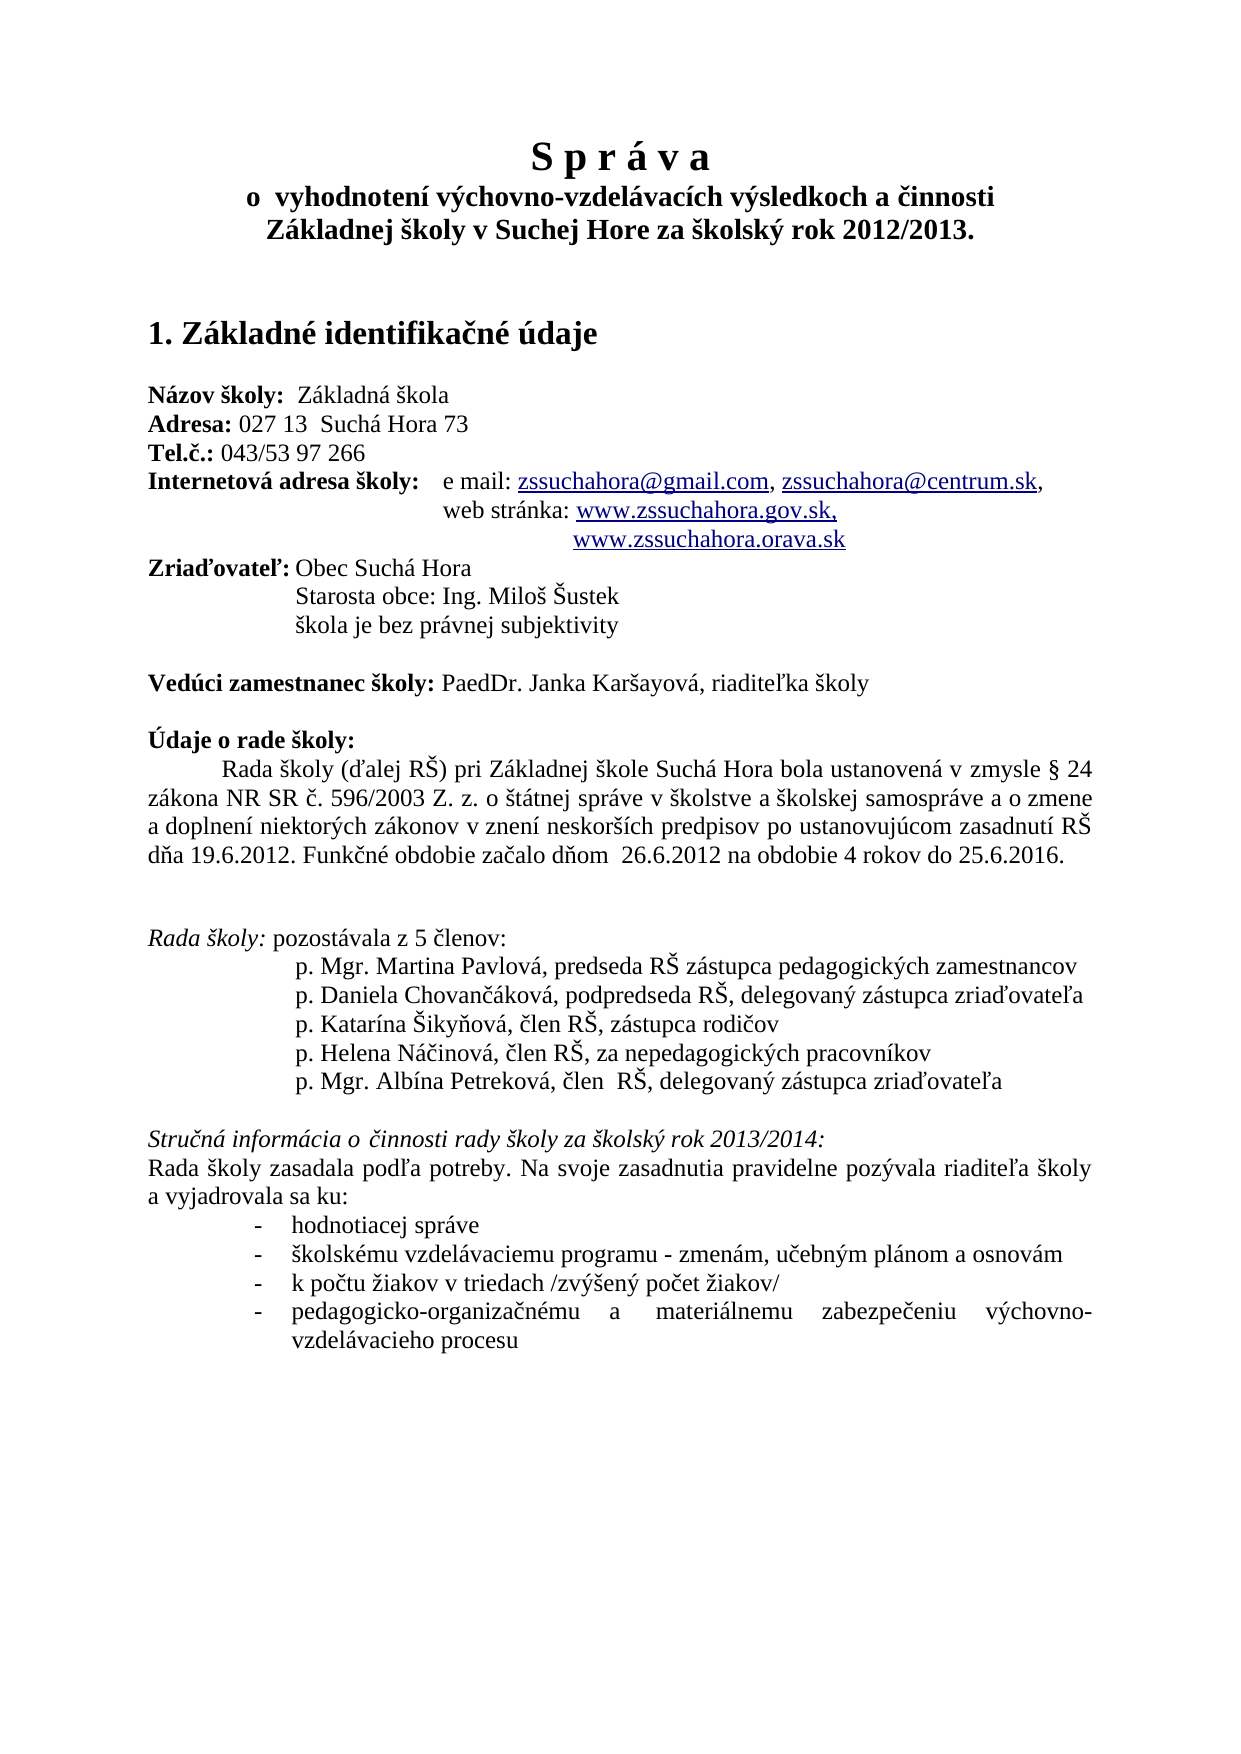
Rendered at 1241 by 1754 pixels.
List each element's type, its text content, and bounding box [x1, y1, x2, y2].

list pedagogicko-organizačnému a materiálnemu zabezpečeniu výchovno- vzdelávacieho procesu [254, 1296, 1092, 1354]
text Stručná informácia o činnosti rady školy za školský rok 2013/2014: [148, 1124, 1092, 1153]
text Rada školy: pozostávala z 5 členov: [148, 923, 1092, 951]
text Adresa: 027 13 Suchá Hora 73 [148, 409, 1092, 438]
text p. Helena Náčinová, člen RŠ, za nepedagogických pracovníkov [148, 1038, 1092, 1066]
list k počtu žiakov v triedach /zvýšený počet žiakov/ [254, 1268, 1092, 1296]
text Rada školy zasadala podľa potreby. Na svoje zasadnutia pravidelne pozývala riaditeľa školy a vyjadrovala sa ku: [148, 1153, 1092, 1210]
text p. Daniela Chovančáková, podpredseda RŠ, delegovaný zástupca zriaďovateľa [295, 980, 1092, 1009]
text p. Mgr. Albína Petreková, člen RŠ, delegovaný zástupca zriaďovateľa [148, 1066, 1092, 1095]
text Názov školy: Základná škola [148, 380, 1092, 409]
text Vedúci zamestnanec školy: PaedDr. Janka Karšayová, riaditeľka školy [148, 668, 1092, 696]
text Internetová adresa školy: e mail: zssuchahora@gmail.com, zssuchahora@centrum.sk, [148, 466, 1092, 495]
text p. Katarína Šikyňová, člen RŠ, zástupca rodičov [148, 1009, 1092, 1038]
text škola je bez právnej subjektivity [221, 610, 1092, 639]
text web stránka: www.zssuchahora.gov.sk, [148, 495, 1092, 524]
text Starosta obce: Ing. Miloš Šustek [221, 581, 1092, 610]
text S p r á v a [148, 131, 1092, 179]
title o vyhodnotení výchovno-vzdelávacích výsledkoch a činnosti [148, 179, 1092, 212]
text Údaje o rade školy: [148, 725, 1092, 754]
text Rada školy (ďalej RŠ) pri Základnej škole Suchá Hora bola ustanovená v zmysle § 24 zákona NR SR č. 596/2003 Z. z. o štátnej správe v školstve a školskej samospráve a o zmene a doplnení niektorých zákonov v znení neskorších predpisov po ustanovujúcom zasadnutí RŠ dňa 19.6.2012. Funkčné obdobie začalo dňom 26.6.2012 na obdobie 4 rokov do 25.6.2016. [148, 754, 1092, 869]
text Základnej školy v Suchej Hore za školský rok 2012/2013. [148, 212, 1092, 246]
text Tel.č.: 043/53 97 266 [148, 438, 1092, 466]
text www.zssuchahora.orava.sk [148, 524, 1092, 553]
text p. Mgr. Martina Pavlová, predseda RŠ zástupca pedagogických zamestnancov [148, 951, 1092, 980]
list hodnotiacej správe [254, 1210, 1092, 1239]
text 1. Základné identifikačné údaje [148, 313, 1092, 351]
text Zriaďovateľ: Obec Suchá Hora [148, 553, 1092, 581]
list školskému vzdelávaciemu programu - zmenám, učebným plánom a osnovám [254, 1239, 1092, 1268]
